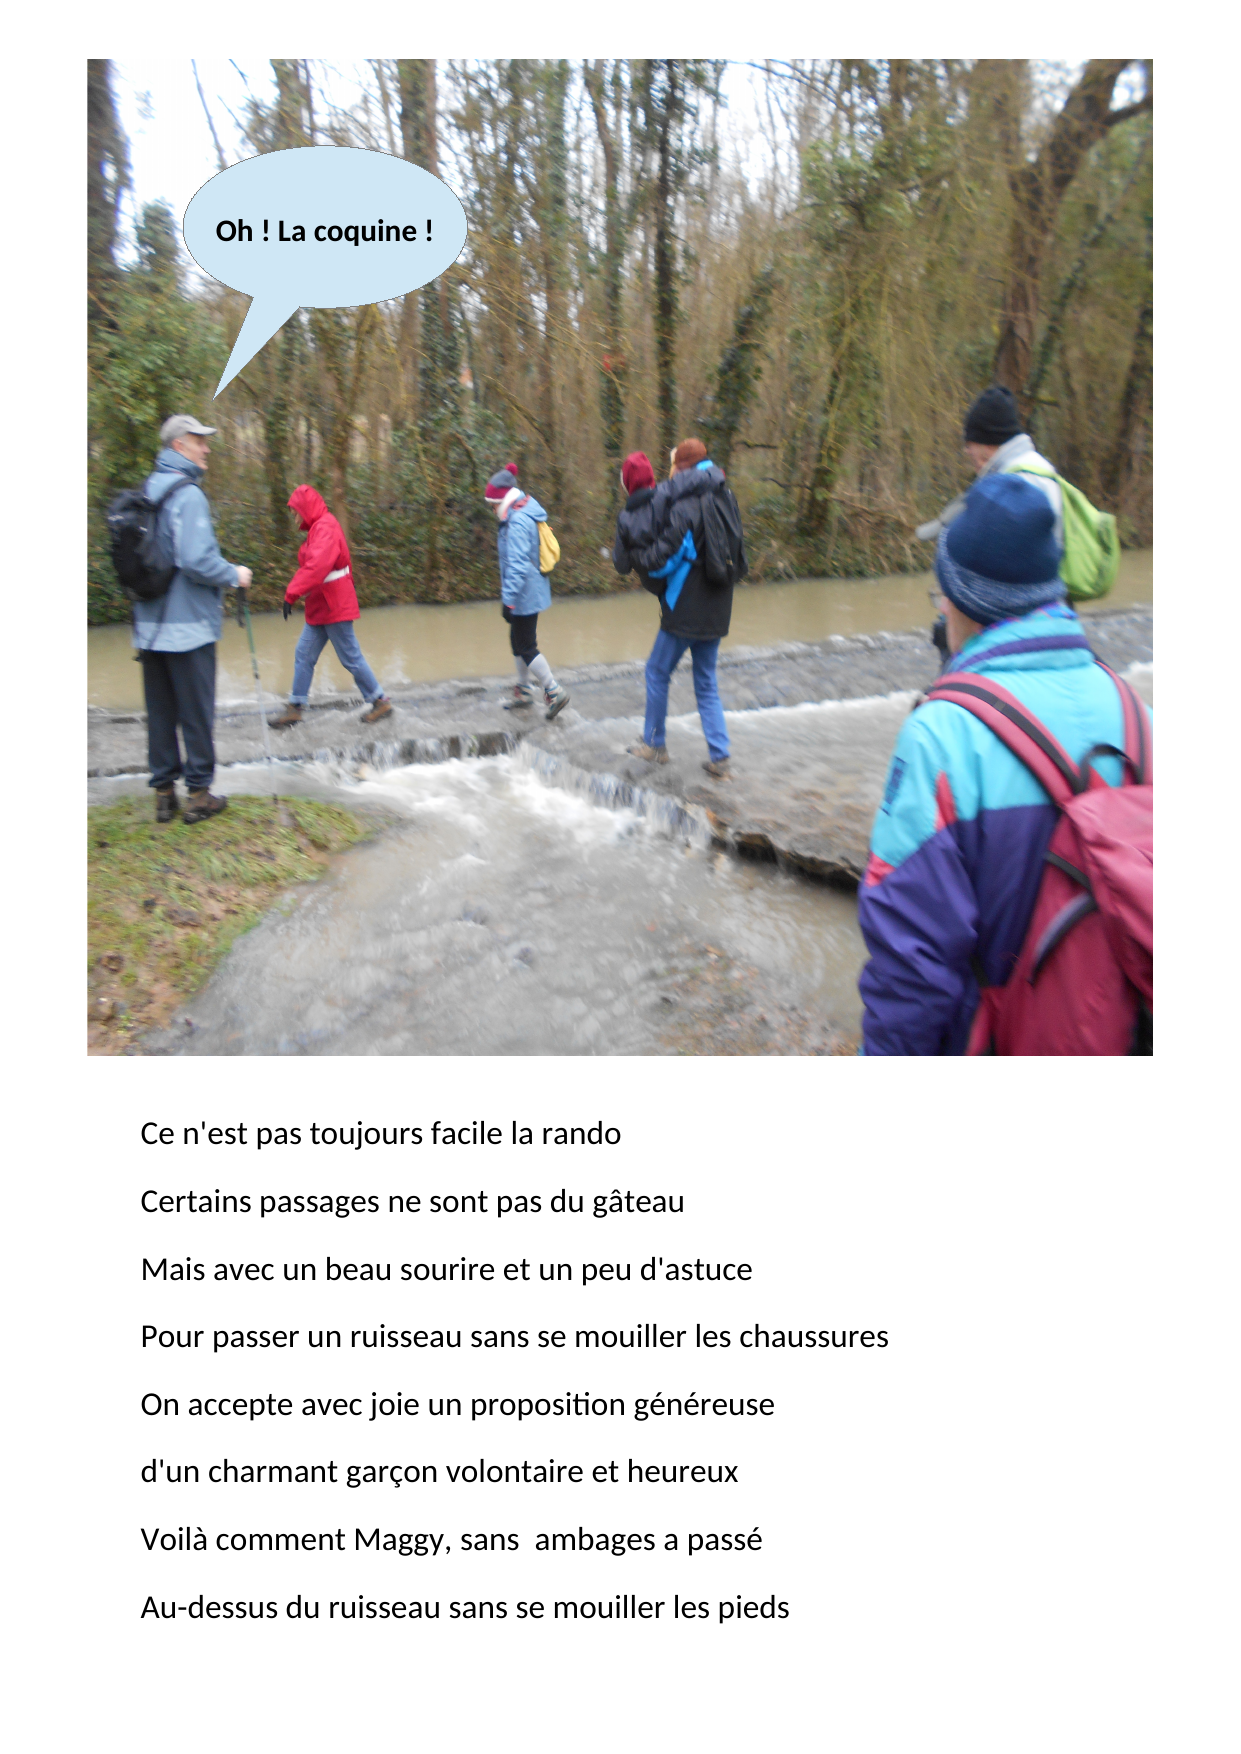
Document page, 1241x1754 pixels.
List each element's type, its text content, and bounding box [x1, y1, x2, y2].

text Mais avec un beau sourire et un peu d'astuce [59, 1248, 1181, 1288]
picture [87, 59, 1153, 1056]
text On accepte avec joie un proposition généreuse [59, 1383, 1181, 1423]
text Pour passer un ruisseau sans se mouiller les chaussures [59, 1315, 1181, 1356]
text Voilà comment Maggy, sans ambages a passé [59, 1518, 1181, 1559]
text Certains passages ne sont pas du gâteau [59, 1180, 1181, 1221]
text d'un charmant garçon volontaire et heureux [59, 1450, 1181, 1491]
text Au-dessus du ruisseau sans se mouiller les pieds [59, 1586, 1181, 1626]
text Ce n'est pas toujours facile la rando [59, 1112, 1181, 1153]
